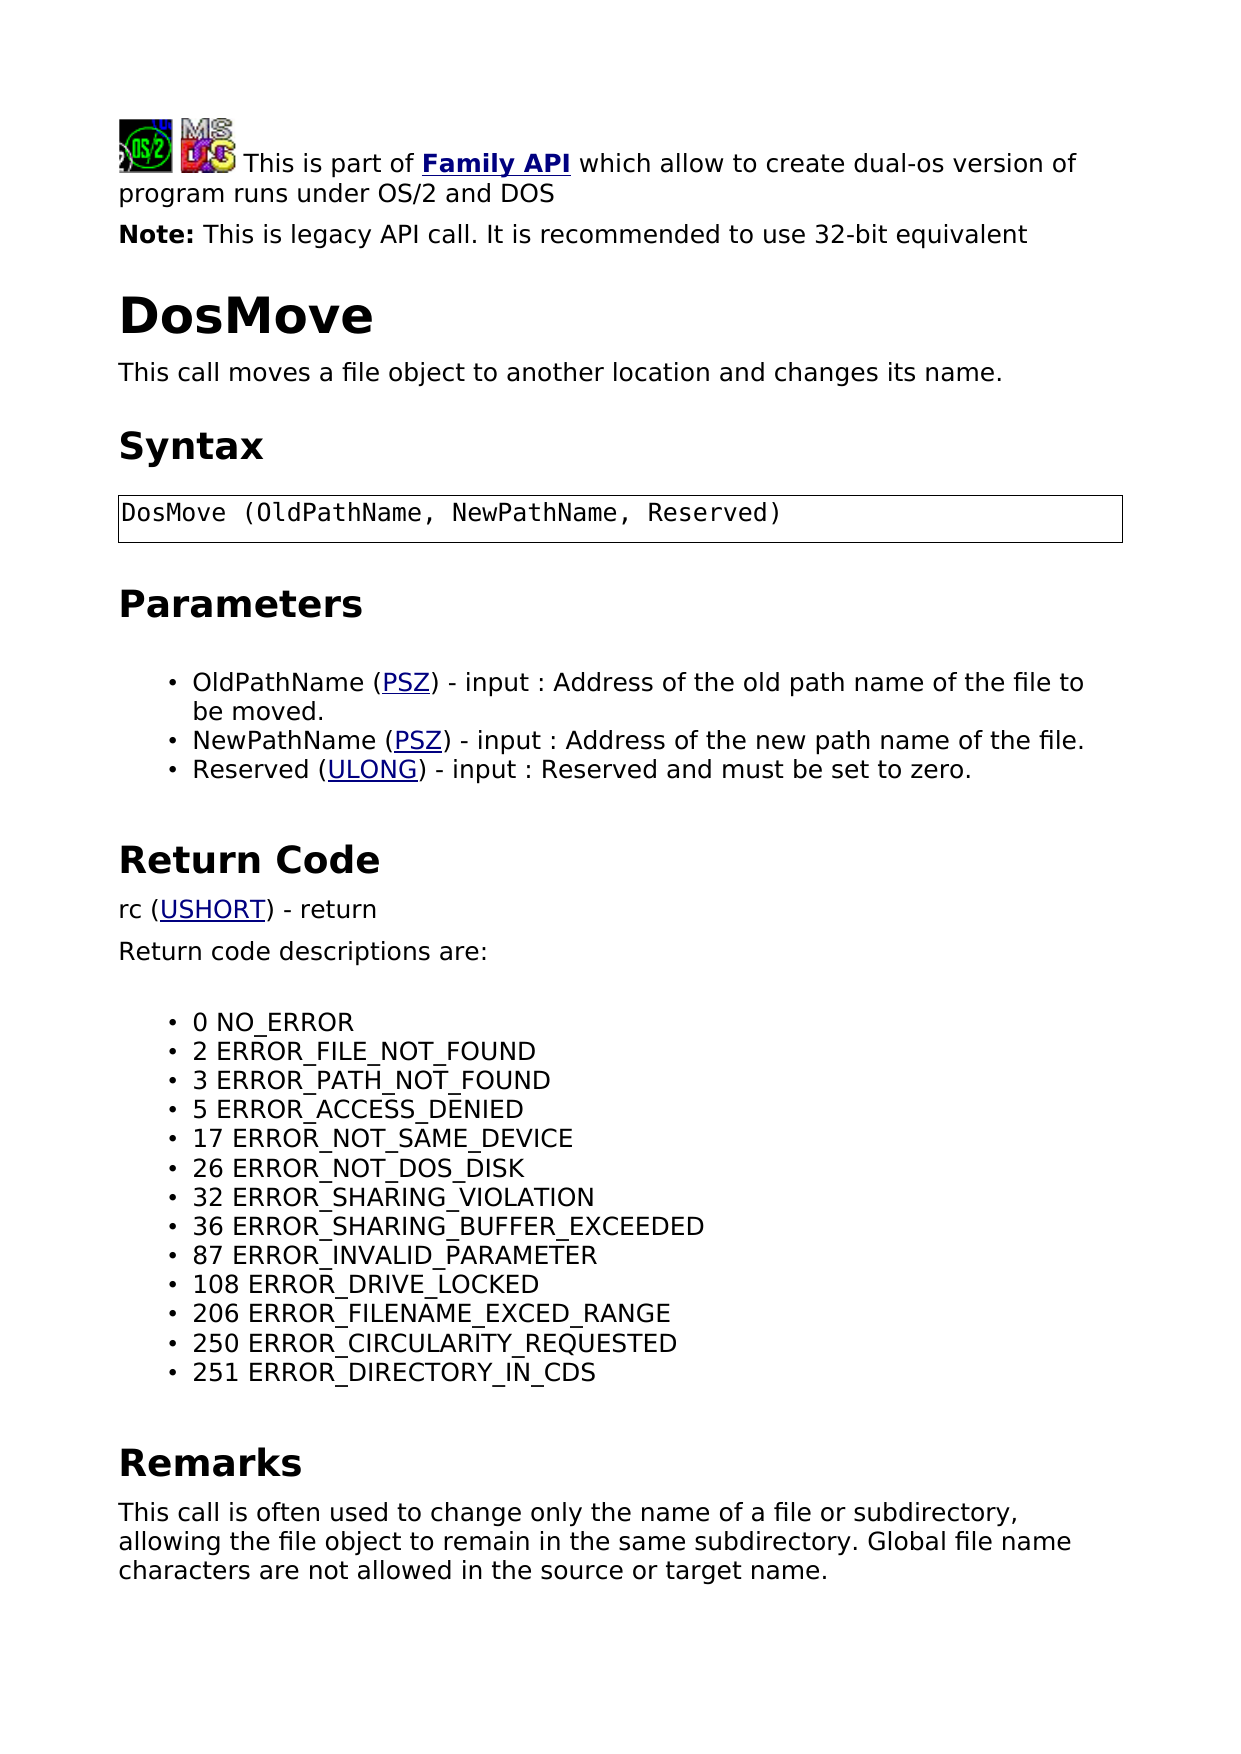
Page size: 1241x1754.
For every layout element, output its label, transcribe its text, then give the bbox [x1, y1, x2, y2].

text Return code descriptions are: [118, 937, 1122, 966]
picture [180, 118, 236, 173]
text Note: This is legacy API call. It is recommended to use 32-bit equivalent [118, 220, 1122, 249]
list 87 ERROR_INVALID_PARAMETER [177, 1241, 1122, 1270]
list 26 ERROR_NOT_DOS_DISK [177, 1154, 1122, 1183]
text rc (USHORT) - return [118, 895, 1122, 924]
list 2 ERROR_FILE_NOT_FOUND [177, 1037, 1122, 1066]
subtitle Remarks [118, 1442, 1122, 1485]
list 36 ERROR_SHARING_BUFFER_EXCEEDED [177, 1212, 1122, 1241]
list 250 ERROR_CIRCULARITY_REQUESTED [177, 1329, 1122, 1358]
list 251 ERROR_DIRECTORY_IN_CDS [177, 1358, 1122, 1387]
text This call moves a file object to another location and changes its name. [118, 358, 1122, 387]
list 206 ERROR_FILENAME_EXCED_RANGE [177, 1299, 1122, 1329]
text This call is often used to change only the name of a file or subdirectory, allowing the file object to remain in the same subdirectory. Global file name characters are not allowed in the source or target name. [118, 1498, 1122, 1585]
subtitle Return Code [118, 839, 1122, 883]
subtitle DosMove [118, 287, 1122, 345]
picture [118, 118, 173, 173]
list OldPathName (PSZ) - input : Address of the old path name of the file to be moved. [177, 668, 1122, 726]
list NewPathName (PSZ) - input : Address of the new path name of the file. [177, 726, 1122, 755]
list Reserved (ULONG) - input : Reserved and must be set to zero. [177, 755, 1122, 784]
list 5 ERROR_ACCESS_DENIED [177, 1095, 1122, 1124]
subtitle Parameters [118, 582, 1122, 626]
subtitle Syntax [118, 424, 1122, 468]
text This is part of Family API which allow to create dual-os version of program runs under OS/2 and DOS [118, 118, 1122, 208]
table_header DosMove (OldPathName, NewPathName, Reserved) [119, 496, 1122, 542]
list 3 ERROR_PATH_NOT_FOUND [177, 1066, 1122, 1095]
list 0 NO_ERROR [177, 1008, 1122, 1037]
list 17 ERROR_NOT_SAME_DEVICE [177, 1124, 1122, 1154]
list 108 ERROR_DRIVE_LOCKED [177, 1270, 1122, 1299]
list 32 ERROR_SHARING_VIOLATION [177, 1183, 1122, 1212]
